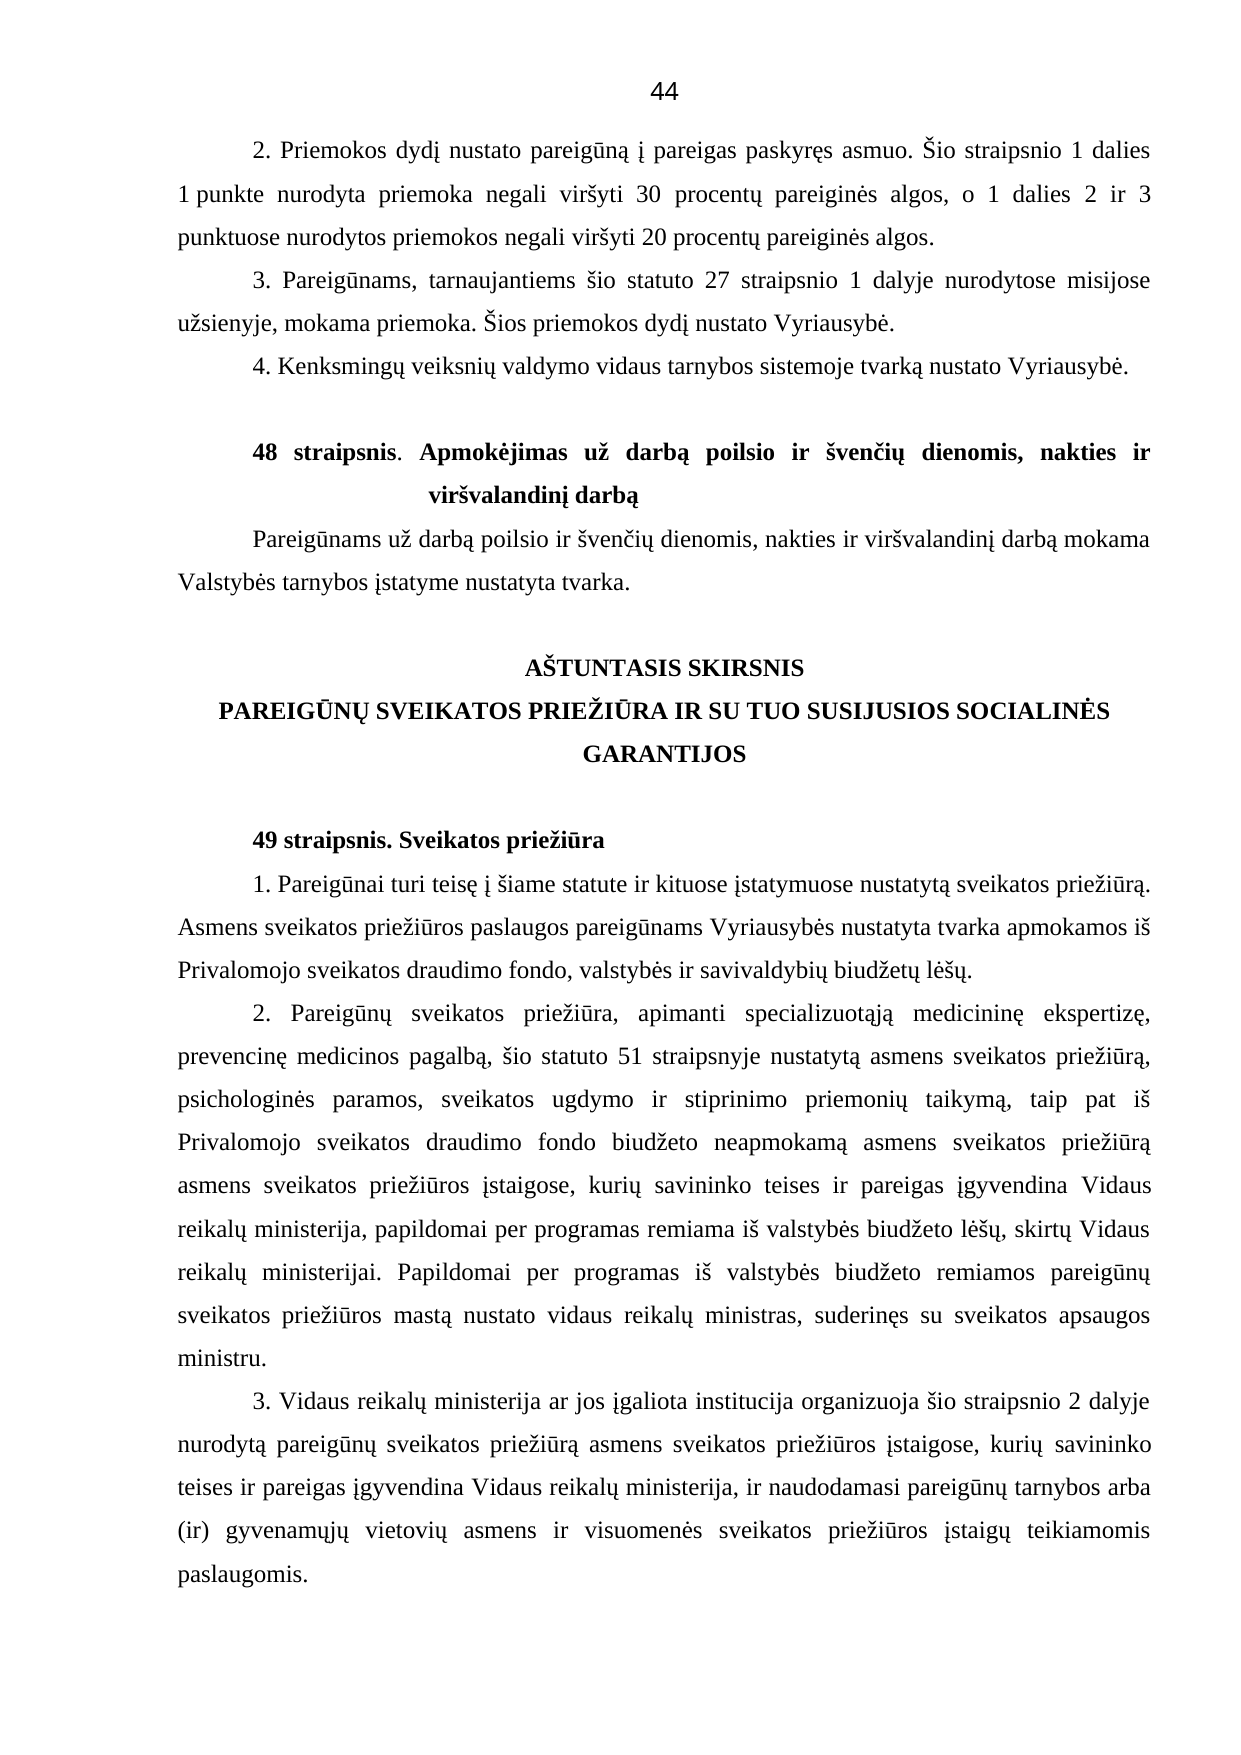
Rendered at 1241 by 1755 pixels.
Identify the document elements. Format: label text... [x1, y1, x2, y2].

text Pareigūnams už darbą poilsio ir švenčių dienomis, nakties ir viršvalandinį darbą mokama Valstybės tarnybos įstatyme nustatyta tvarka. [177, 524, 1152, 596]
text PAREIGŪNŲ SVEIKATOS PRIEŽIŪRA IR SU TUO SUSIJUSIOS SOCIALINĖS GARANTIJOS [177, 696, 1152, 768]
text 3. Vidaus reikalų ministerija ar jos įgaliota institucija organizuoja šio straipsnio 2 dalyje nurodytą pareigūnų sveikatos priežiūrą asmens sveikatos priežiūros įstaigose, kurių savininko teises ir pareigas įgyvendina Vidaus reikalų ministerija, ir naudodamasi pareigūnų tarnybos arba (ir) gyvenamųjų vietovių asmens ir visuomenės sveikatos priežiūros įstaigų teikiamomis paslaugomis. [177, 1386, 1152, 1587]
text AŠTUNTASIS SKIRSNIS [177, 653, 1152, 682]
text 2. Priemokos dydį nustato pareigūną į pareigas paskyręs asmuo. Šio straipsnio 1 dalies 1 punkte nurodyta priemoka negali viršyti 30 procentų pareiginės algos, o 1 dalies 2 ir 3 punktuose nurodytos priemokos negali viršyti 20 procentų pareiginės algos. [177, 136, 1152, 251]
text 2. Pareigūnų sveikatos priežiūra, apimanti specializuotąją medicininę ekspertizę, prevencinę medicinos pagalbą, šio statuto 51 straipsnyje nustatytą asmens sveikatos priežiūrą, psichologinės paramos, sveikatos ugdymo ir stiprinimo priemonių taikymą, taip pat iš Privalomojo sveikatos draudimo fondo biudžeto neapmokamą asmens sveikatos priežiūrą asmens sveikatos priežiūros įstaigose, kurių savininko teises ir pareigas įgyvendina Vidaus reikalų ministerija, papildomai per programas remiama iš valstybės biudžeto lėšų, skirtų Vidaus reikalų ministerijai. Papildomai per programas iš valstybės biudžeto remiamos pareigūnų sveikatos priežiūros mastą nustato vidaus reikalų ministras, suderinęs su sveikatos apsaugos ministru. [177, 998, 1152, 1372]
text 48 straipsnis. Apmokėjimas už darbą poilsio ir švenčių dienomis, nakties ir viršvalandinį darbą [252, 437, 1152, 509]
text 1. Pareigūnai turi teisę į šiame statute ir kituose įstatymuose nustatytą sveikatos priežiūrą. Asmens sveikatos priežiūros paslaugos pareigūnams Vyriausybės nustatyta tvarka apmokamos iš Privalomojo sveikatos draudimo fondo, valstybės ir savivaldybių biudžetų lėšų. [177, 869, 1152, 984]
text 4. Kenksmingų veiksnių valdymo vidaus tarnybos sistemoje tvarką nustato Vyriausybė. [177, 351, 1152, 380]
text 49 straipsnis. Sveikatos priežiūra [177, 826, 1152, 854]
text 3. Pareigūnams, tarnaujantiems šio statuto 27 straipsnio 1 dalyje nurodytose misijose užsienyje, mokama priemoka. Šios priemokos dydį nustato Vyriausybė. [177, 265, 1152, 337]
